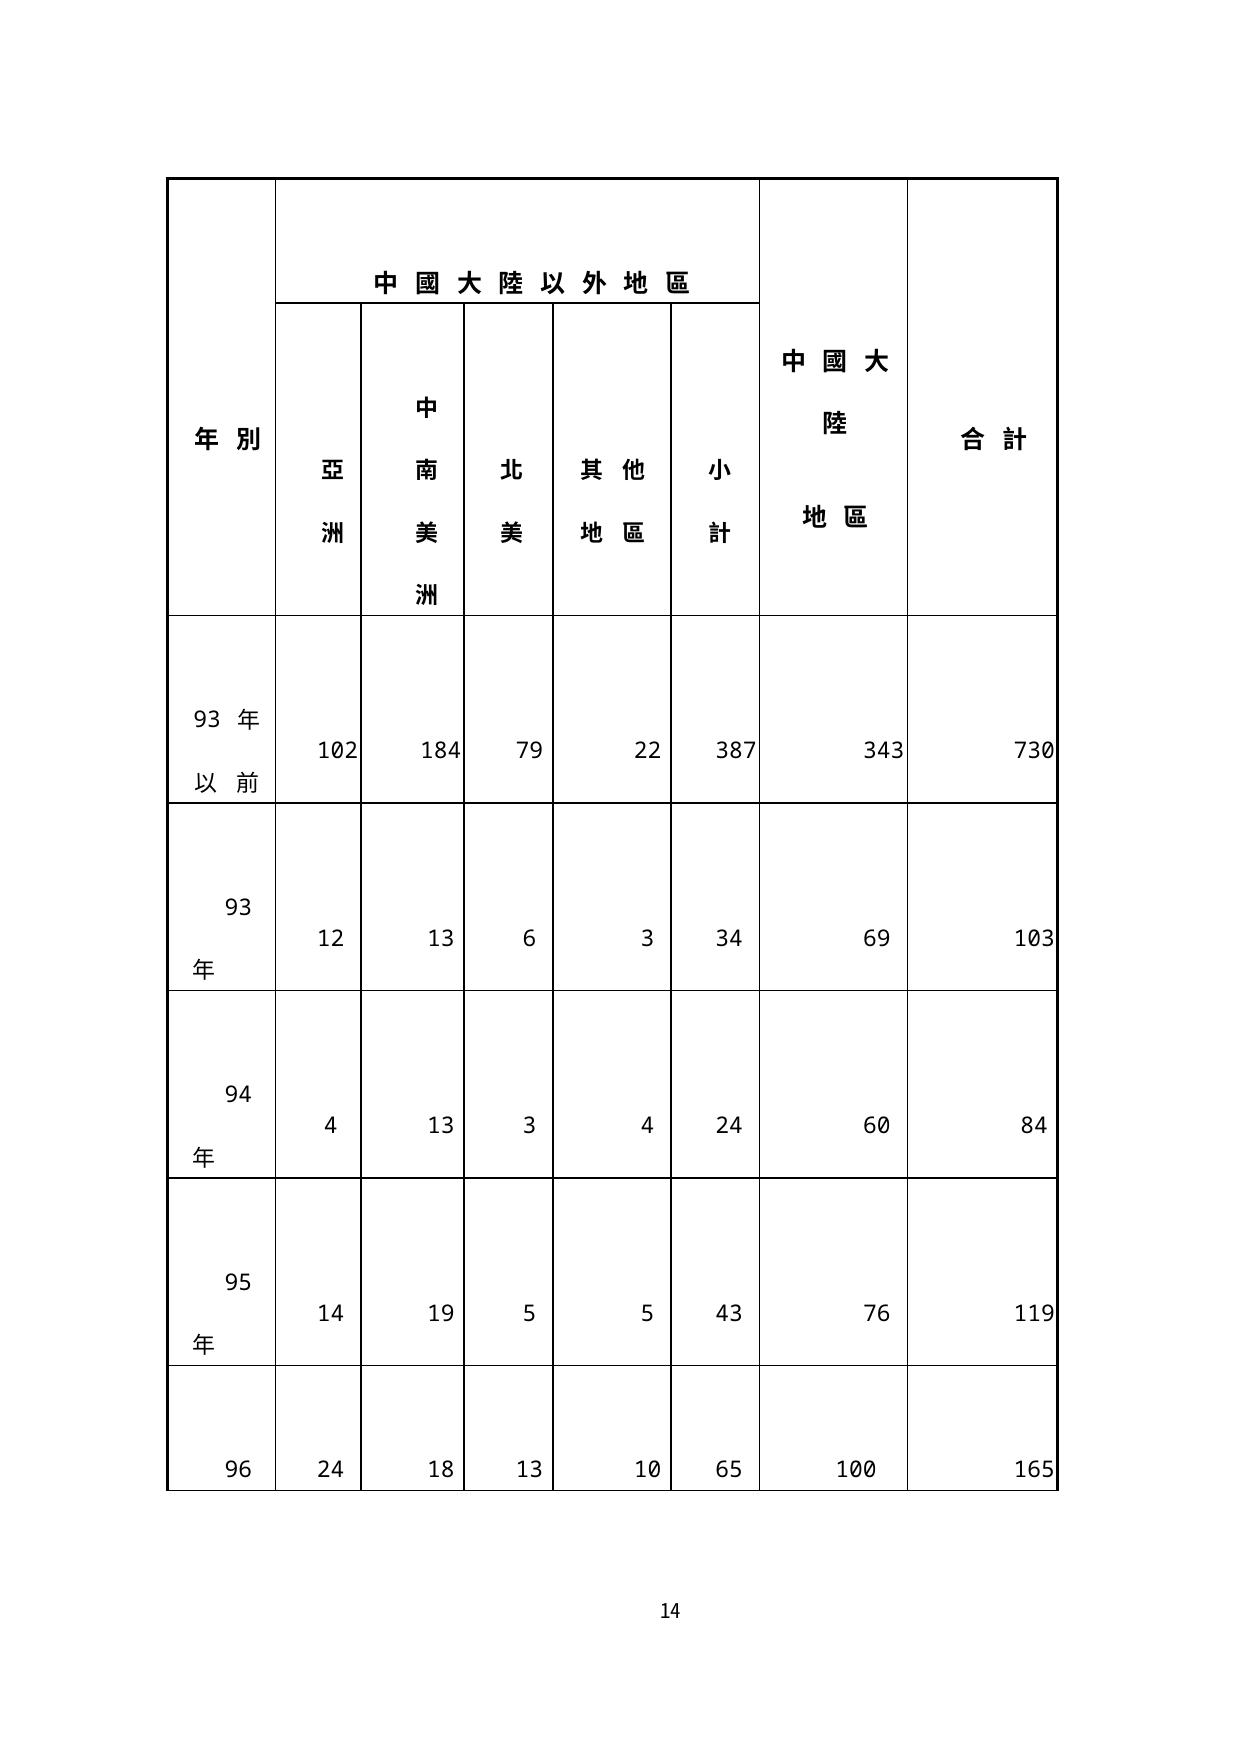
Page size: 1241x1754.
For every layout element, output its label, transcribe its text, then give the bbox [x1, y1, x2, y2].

table_cell 13 [465, 1366, 552, 1490]
table_cell 76 [760, 1179, 907, 1365]
table_header 合計 [908, 180, 1056, 615]
table_cell 3 [465, 991, 552, 1177]
table_header 中國大陸以外地區 [276, 180, 759, 302]
table_cell 5 [465, 1179, 552, 1365]
table_cell 69 [760, 804, 907, 990]
table_cell 14 [276, 1179, 360, 1365]
table_cell 95年 [169, 1179, 275, 1365]
table_cell 3 [554, 804, 670, 990]
table_cell 19 [362, 1179, 463, 1365]
table_cell 93年以前 [169, 616, 275, 802]
table_cell 中南美洲 [362, 304, 463, 615]
table_cell 387 [672, 616, 759, 802]
table_cell 亞洲 [276, 304, 360, 615]
table_header 中國大陸 地區 [760, 180, 907, 615]
table_cell 34 [672, 804, 759, 990]
table_cell 18 [362, 1366, 463, 1490]
table_cell 其他地區 [554, 304, 670, 615]
table_cell 12 [276, 804, 360, 990]
table_cell 13 [362, 804, 463, 990]
table_cell 96 [169, 1366, 275, 1490]
table_cell 4 [276, 991, 360, 1177]
table_cell 79 [465, 616, 552, 802]
table_cell 93年 [169, 804, 275, 990]
table_cell 184 [362, 616, 463, 802]
table_cell 5 [554, 1179, 670, 1365]
table_header 年別 [169, 180, 275, 615]
table_cell 24 [672, 991, 759, 1177]
table_cell 65 [672, 1366, 759, 1490]
table_cell 103 [908, 804, 1056, 990]
table_cell 6 [465, 804, 552, 990]
table_cell 4 [554, 991, 670, 1177]
table_cell 60 [760, 991, 907, 1177]
table_cell 94年 [169, 991, 275, 1177]
table_cell 730 [908, 616, 1056, 802]
table_cell 13 [362, 991, 463, 1177]
table_cell 119 [908, 1179, 1056, 1365]
table_cell 22 [554, 616, 670, 802]
table_cell 343 [760, 616, 907, 802]
table_cell 43 [672, 1179, 759, 1365]
table_cell 165 [908, 1366, 1056, 1490]
table_cell 100 [760, 1366, 907, 1490]
table_cell 北美 [465, 304, 552, 615]
table_cell 24 [276, 1366, 360, 1490]
table_cell 10 [554, 1366, 670, 1490]
table_cell 84 [908, 991, 1056, 1177]
table_cell 小計 [672, 304, 759, 615]
table_cell 102 [276, 616, 360, 802]
